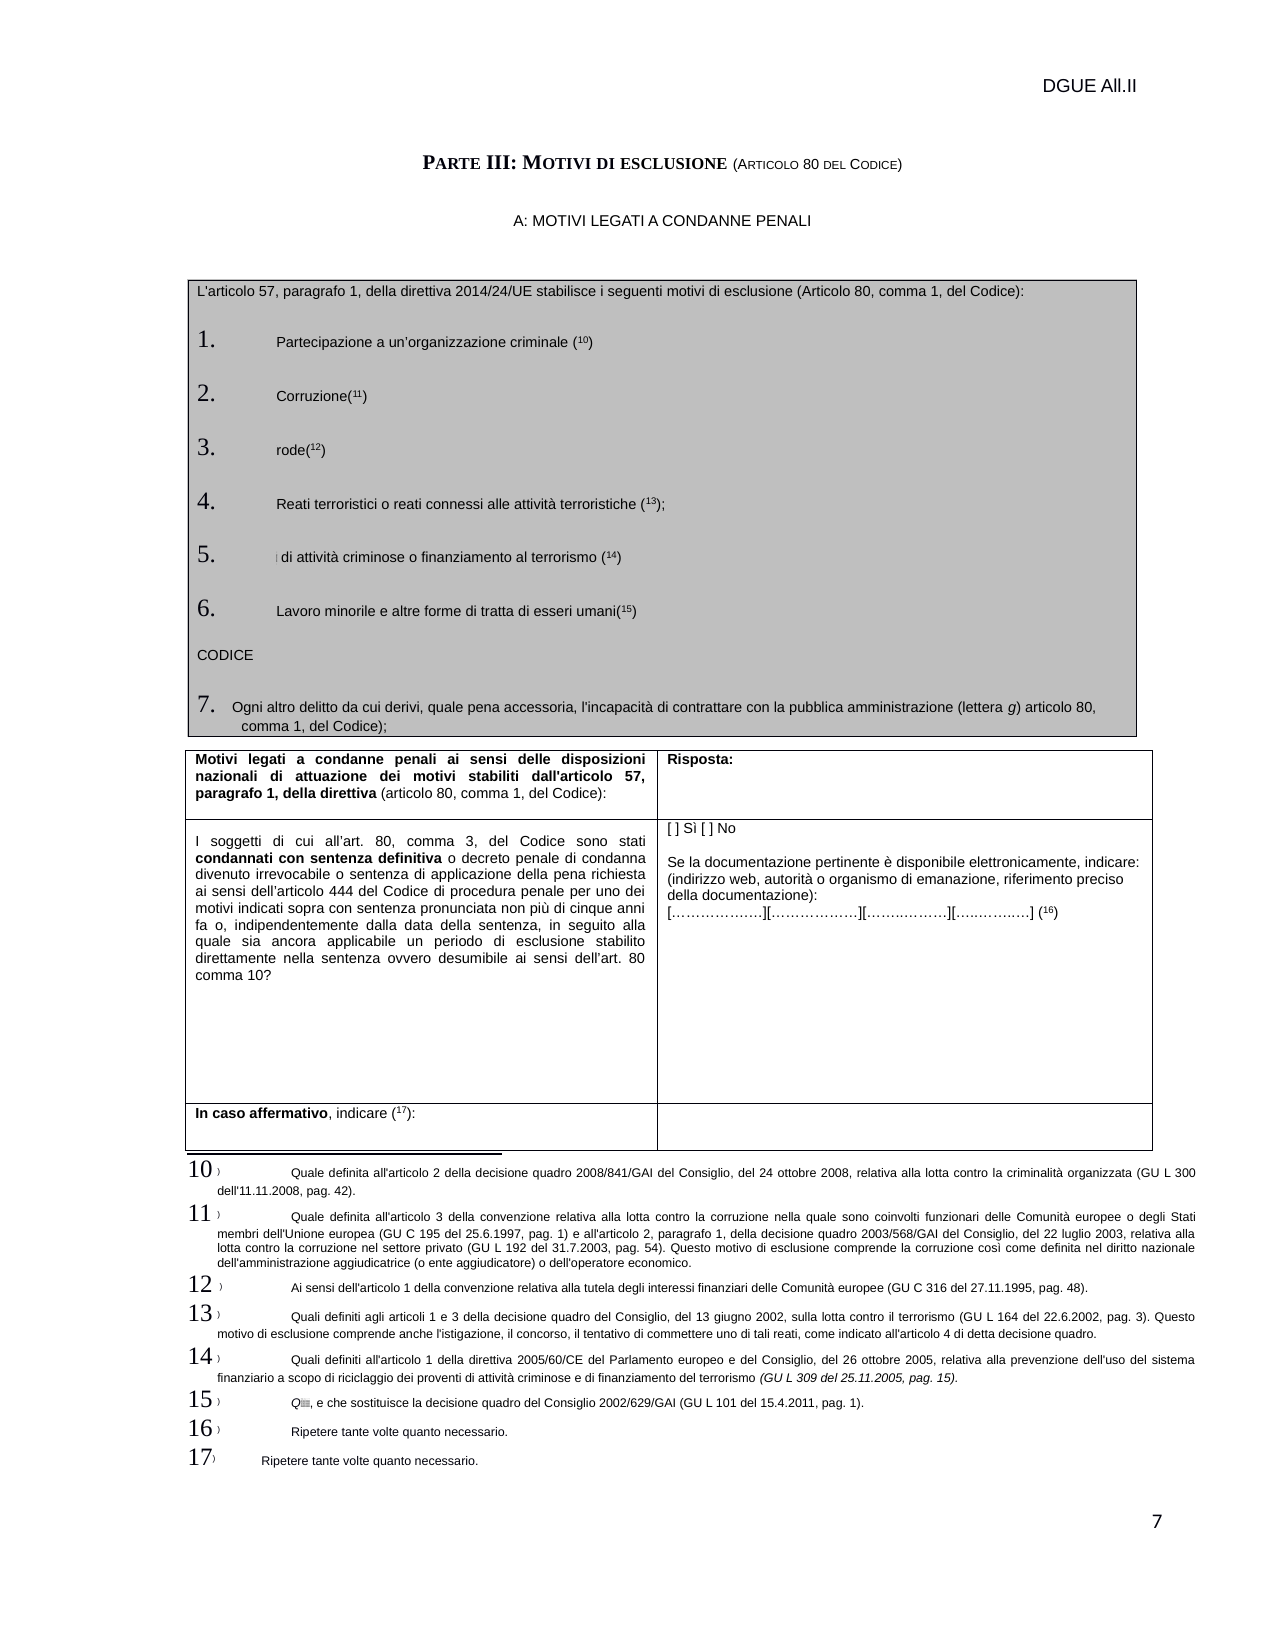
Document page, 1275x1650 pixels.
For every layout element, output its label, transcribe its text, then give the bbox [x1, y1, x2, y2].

list Corruzione() [189, 375, 1136, 407]
list ) Quali definiti all'articolo 1 della direttiva 2005/60/CE del Parlamento europeo e del Consiglio, del 26 ottobre 2005, relativa alla prevenzione dell'uso del sistema finanziario a scopo di riciclaggio dei proventi di attività criminose e di finanziamento del terrorismo (GU L 309 del 25.11.2005, pag. 15). [187, 1341, 1197, 1384]
list Ogni altro delitto da cui derivi, quale pena accessoria, l'incapacità di contrattare con la pubblica amministrazione (lettera g) articolo 80, comma 1, del Codice); [189, 686, 1136, 736]
list ) Quali definiti all'articolo 2 della direttiva 2011/36/UE del Parlamento europeo e del Consiglio, del 5 aprile 2011, concernente la prevenzione e la repressione della tratta di esseri umani e la protezione delle vittime, e che sostituisce la decisione quadro del Consiglio 2002/629/GAI (GU L 101 del 15.4.2011, pag. 1). [187, 1384, 1197, 1413]
list Lavoro minorile e altre forme di tratta di esseri umani() [189, 590, 1136, 622]
list Riciclaggio di proventi di attività criminose o finanziamento al terrorismo (); [189, 536, 1136, 568]
list ) Ai sensi dell'articolo 1 della convenzione relativa alla tutela degli interessi finanziari delle Comunità europee (GU C 316 del 27.11.1995, pag. 48). [187, 1269, 1197, 1298]
table_header Motivi legati a condanne penali ai sensi delle disposizioni nazionali di attuazione dei motivi stabiliti dall'articolo 57, paragrafo 1, della direttiva (articolo 80, comma 1, del Codice): [186, 751, 657, 819]
title A: Motivi legati a condanne penali [187, 212, 1137, 229]
list ) Quale definita all'articolo 2 della decisione quadro 2008/841/GAI del Consiglio, del 24 ottobre 2008, relativa alla lotta contro la criminalità organizzata (GU L 300 dell'11.11.2008, pag. 42). [187, 1154, 1197, 1198]
title Parte III: Motivi di esclusione (Articolo 80 del Codice) [187, 150, 1137, 174]
list ) Quale definita all'articolo 3 della convenzione relativa alla lotta contro la corruzione nella quale sono coinvolti funzionari delle Comunità europee o degli Stati membri dell'Unione europea (GU C 195 del 25.6.1997, pag. 1) e all'articolo 2, paragrafo 1, della decisione quadro 2003/568/GAI del Consiglio, del 22 luglio 2003, relativa alla lotta contro la corruzione nel settore privato (GU L 192 del 31.7.2003, pag. 54). Questo motivo di esclusione comprende la corruzione così come definita nel diritto nazionale dell'amministrazione aggiudicatrice (o ente aggiudicatore) o dell'operatore economico. [187, 1198, 1197, 1269]
table_cell [ ] Sì [ ] No Se la documentazione pertinente è disponibile elettronicamente, indicare: (indirizzo web, autorità o organismo di emanazione, riferimento preciso della documentazione): […………….…][………………][……..………][…..……..…] () [658, 820, 1152, 1103]
list ) Quali definiti agli articoli 1 e 3 della decisione quadro del Consiglio, del 13 giugno 2002, sulla lotta contro il terrorismo (GU L 164 del 22.6.2002, pag. 3). Questo motivo di esclusione comprende anche l'istigazione, il concorso, il tentativo di commettere uno di tali reati, come indicato all'articolo 4 di detta decisione quadro. [187, 1298, 1197, 1341]
text L'articolo 57, paragrafo 1, della direttiva 2014/24/UE stabilisce i seguenti motivi di esclusione (Articolo 80, comma 1, del Codice): [189, 281, 1136, 299]
table_header Risposta: [658, 751, 1152, 819]
table_cell [658, 1104, 1152, 1150]
list Partecipazione a un’organizzazione criminale () [189, 321, 1136, 353]
text CODICE [189, 644, 1136, 664]
list Reati terroristici o reati connessi alle attività terroristiche (); [189, 483, 1136, 514]
table_cell In caso affermativo, indicare (): la data della condanna, del decreto penale di condanna o della sentenza di applicazione della pena su richiesta, la relativa durata e il reato commesso tra quelli riportati all’articolo 80, comma 1, lettera da a) a g) del Codice e i motivi di condanna, b) dati identificativi delle persone condannate [ ]; c) se stabilita direttamente nella sentenza di condanna la durata della pena accessoria, indicare: [186, 1104, 657, 1150]
table_cell I soggetti di cui all’art. 80, comma 3, del Codice sono stati condannati con sentenza definitiva o decreto penale di condanna divenuto irrevocabile o sentenza di applicazione della pena richiesta ai sensi dell’articolo 444 del Codice di procedura penale per uno dei motivi indicati sopra con sentenza pronunciata non più di cinque anni fa o, indipendentemente dalla data della sentenza, in seguito alla quale sia ancora applicabile un periodo di esclusione stabilito direttamente nella sentenza ovvero desumibile ai sensi dell’art. 80 comma 10? [186, 820, 657, 1103]
list Frode(); [189, 429, 1136, 461]
